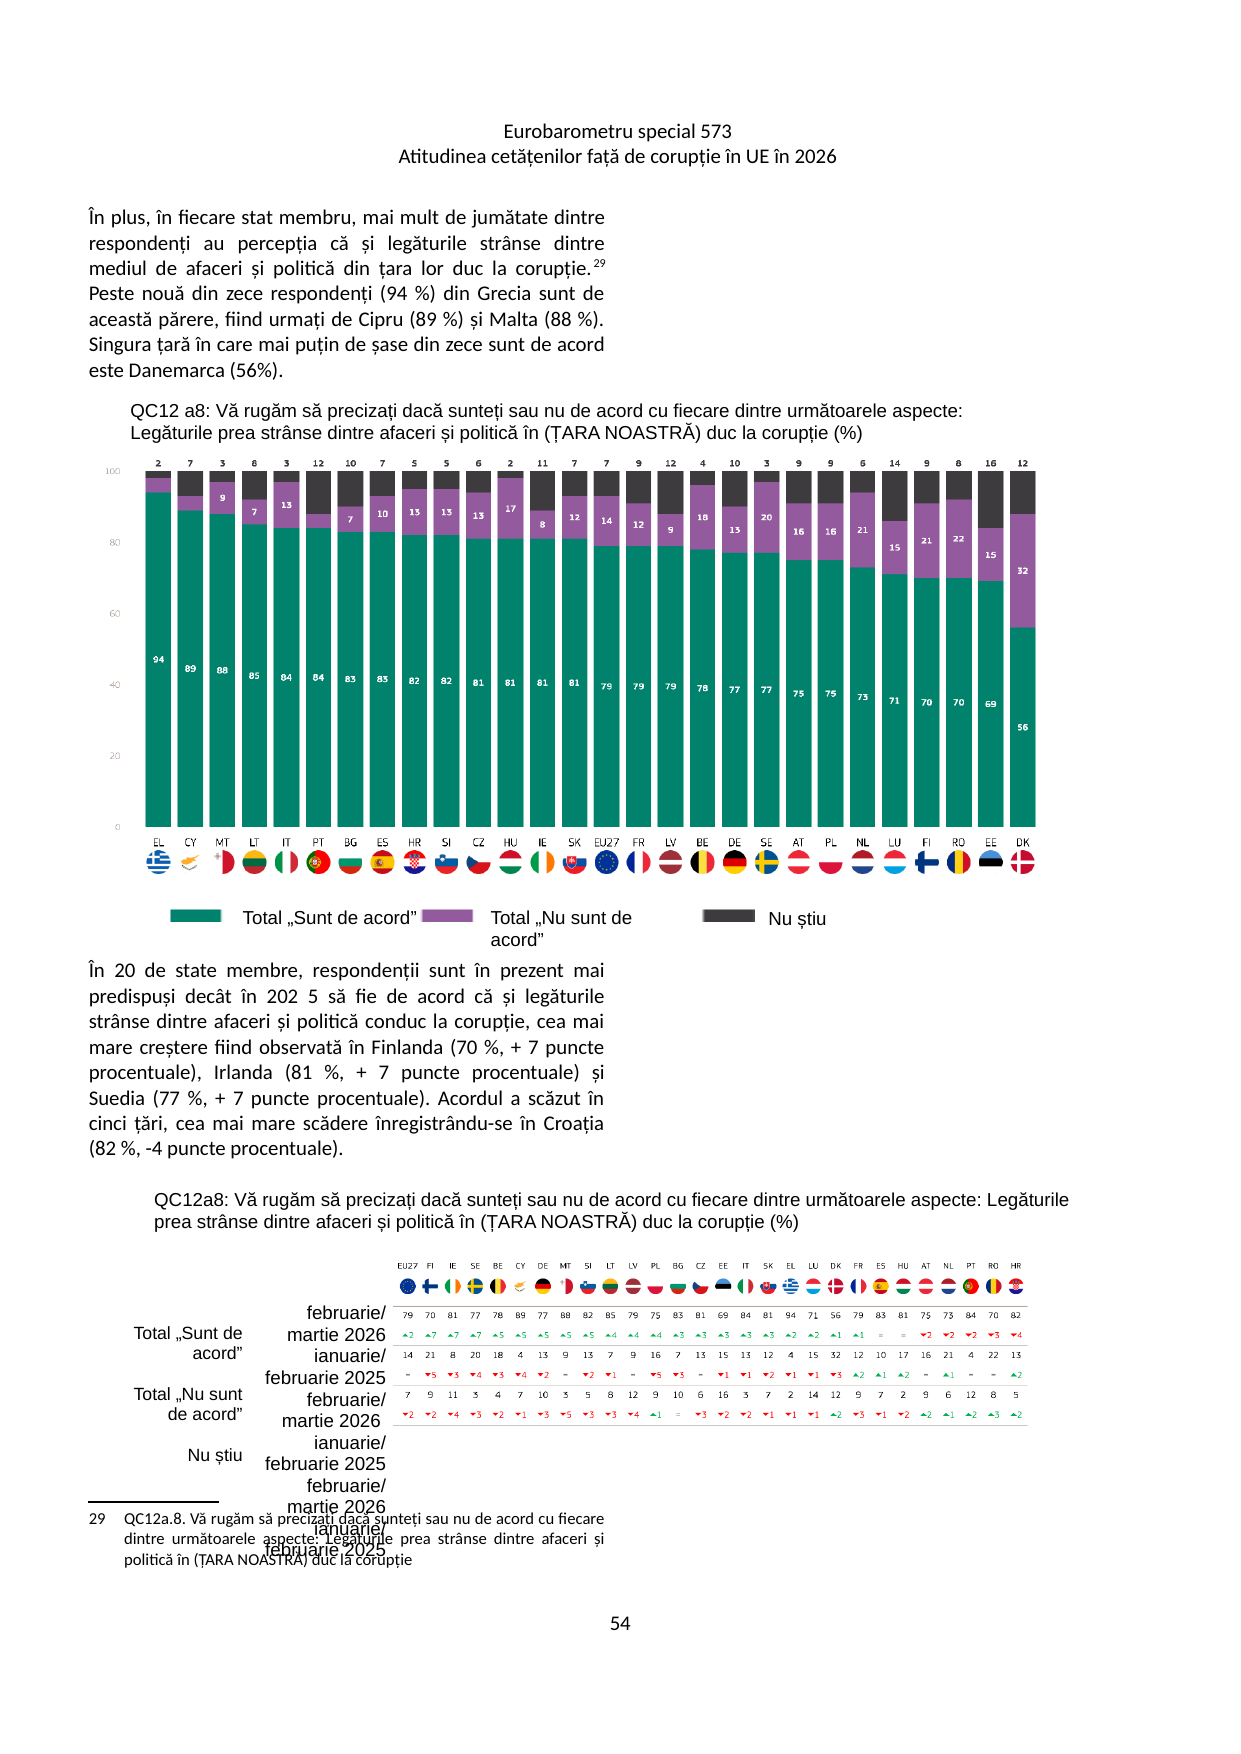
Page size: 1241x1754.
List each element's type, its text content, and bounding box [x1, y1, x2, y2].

picture [156, 904, 755, 922]
picture [393, 1248, 1031, 1430]
text În 20 de state membre, respondenții sunt în prezent mai predispuși decât în 202 5 să fie de acord că și legăturile strânse dintre afaceri și politică conduc la corupție, cea mai mare creștere fiind observată în Finlanda (70 %, + 7 puncte procentuale), Irlanda (81 %, + 7 puncte procentuale) și Suedia (77 %, + 7 puncte procentuale). Acordul a scăzut în cinci țări, cea mai mare scădere înregistrându-se în Croația (82 %, -4 puncte procentuale). [88, 394, 605, 1161]
text QC12a.8. Vă rugăm să precizați dacă sunteți sau nu de acord cu fiecare dintre următoarele aspecte: Legăturile prea strânse dintre afaceri și politică în (ȚARA NOASTRĂ) duc la corupție [88, 1508, 605, 1569]
text În plus, în fiecare stat membru, mai mult de jumătate dintre respondenți au percepția că și legăturile strânse dintre mediul de afaceri și politică din țara lor duc la corupție. Peste nouă din zece respondenți (94 %) din Grecia sunt de această părere, fiind urmați de Cipru (89 %) și Malta (88 %). Singura țară în care mai puțin de șase din zece sunt de acord este Danemarca (56%). [88, 204, 605, 382]
picture [544, 914, 549, 922]
picture [97, 450, 1044, 883]
